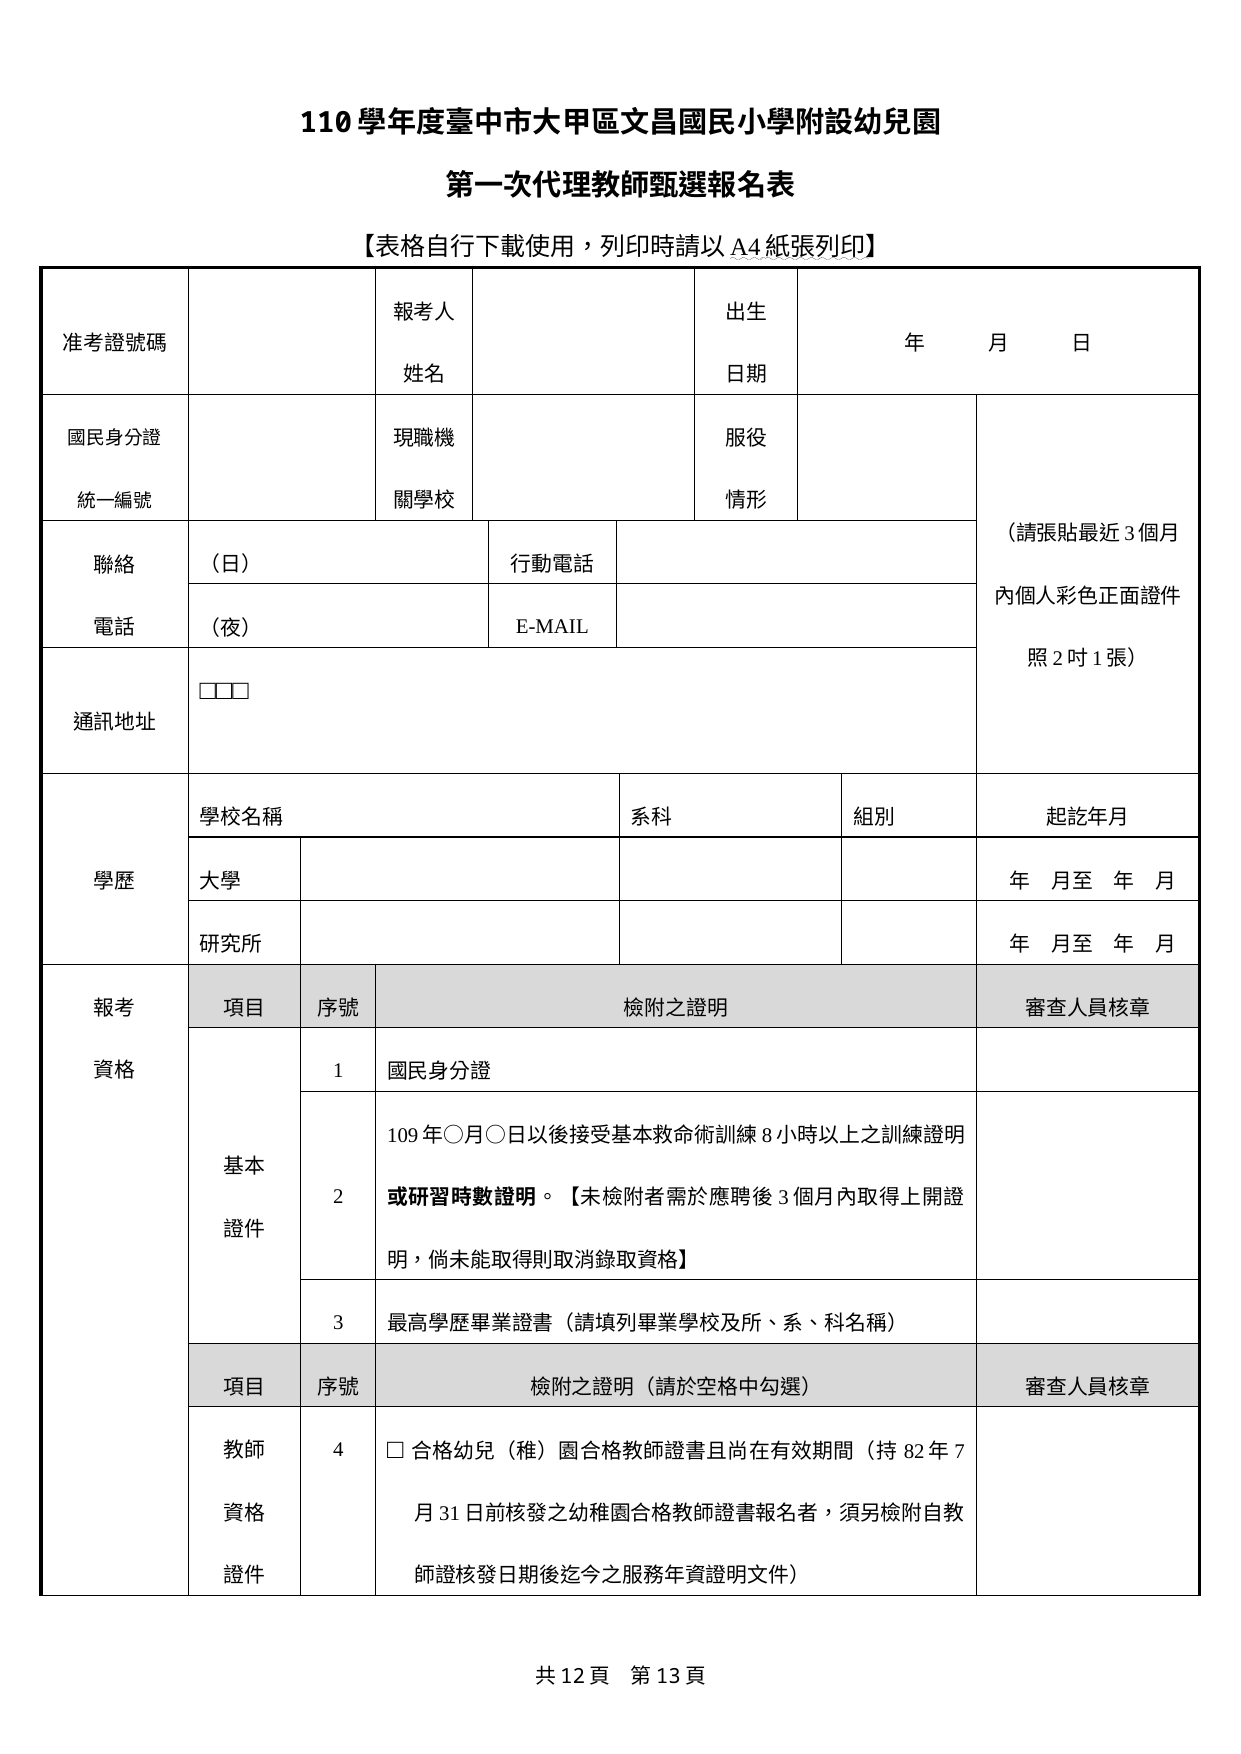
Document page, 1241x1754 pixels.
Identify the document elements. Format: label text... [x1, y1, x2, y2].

table_cell [977, 1028, 1198, 1091]
table_cell 3 [301, 1280, 375, 1343]
table_cell 教師 資格 證件 [189, 1407, 300, 1595]
table_cell [977, 1092, 1198, 1279]
table_header 報考人 姓名 [376, 269, 472, 394]
table_cell [620, 901, 841, 963]
table_cell 年 月至 年 月 [977, 838, 1198, 900]
table_header 准考證號碼 [43, 269, 188, 394]
table_cell （請張貼最近3個月內個人彩色正面證件照2吋1張） [977, 395, 1198, 773]
table_cell 審查人員核章 [977, 1344, 1198, 1406]
table_cell [301, 901, 619, 963]
table_header 出生 日期 [695, 269, 797, 394]
table_cell [977, 1280, 1198, 1343]
table_cell 服役 情形 [695, 395, 797, 520]
table_cell 2 [301, 1092, 375, 1279]
table_cell [473, 395, 694, 520]
table_cell [842, 901, 976, 963]
table_cell [977, 1407, 1198, 1595]
table_cell 審查人員核章 [977, 965, 1198, 1027]
table_cell 行動電話 [489, 521, 616, 583]
table_cell 研究所 [189, 901, 300, 963]
table_cell 起訖年月 [977, 774, 1198, 836]
table_cell 檢附之證明 [376, 965, 976, 1027]
table_cell 通訊地址 [43, 648, 188, 773]
table_cell 國民身分證 統一編號 [43, 395, 188, 520]
table_cell [617, 521, 976, 583]
table_cell [189, 395, 375, 520]
table_cell 報考 資格 [43, 965, 188, 1595]
table_header [189, 269, 375, 394]
table_cell 學歷 [43, 774, 188, 963]
table_cell 聯絡 電話 [43, 521, 188, 647]
table_cell 項目 [189, 1344, 300, 1406]
text 第一次代理教師甄選報名表 [118, 141, 1122, 203]
table_cell 1 [301, 1028, 375, 1091]
table_cell E-MAIL [489, 584, 616, 647]
table_cell [617, 584, 976, 647]
table_cell 學校名稱 [189, 774, 619, 836]
table_header 年 月 日 [798, 269, 1198, 394]
table_cell 項目 [189, 965, 300, 1027]
text 110學年度臺中市大甲區文昌國民小學附設幼兒園 [118, 78, 1122, 141]
table_cell [620, 838, 841, 900]
table_cell 系科 [620, 774, 841, 836]
table_cell [842, 838, 976, 900]
table_cell 組別 [842, 774, 976, 836]
table_cell （日） [189, 521, 488, 583]
table_cell 序號 [301, 1344, 375, 1406]
table_header [473, 269, 694, 394]
table_cell 檢附之證明（請於空格中勾選） [376, 1344, 976, 1406]
table_cell [301, 838, 619, 900]
table_cell 年 月至 年 月 [977, 901, 1198, 963]
table_cell 國民身分證 [376, 1028, 976, 1091]
table_cell 現職機關學校 [376, 395, 472, 520]
table_cell □□□ [189, 648, 976, 773]
text 【表格自行下載使用，列印時請以A4紙張列印】 [118, 203, 1122, 266]
table_cell （夜） [189, 584, 488, 647]
table_cell 大學 [189, 838, 300, 900]
table_cell 基本 證件 [189, 1028, 300, 1343]
table_cell [798, 395, 976, 520]
table_cell 序號 [301, 965, 375, 1027]
table_cell 4 [301, 1407, 375, 1595]
table_cell 最高學歷畢業證書（請填列畢業學校及所、系、科名稱） [376, 1280, 976, 1343]
table_cell 109年○月○日以後接受基本救命術訓練8小時以上之訓練證明或研習時數證明。【未檢附者需於應聘後3個月內取得上開證明，倘未能取得則取消錄取資格】 [376, 1092, 976, 1279]
table_cell □ 合格幼兒（稚）園合格教師證書且尚在有效期間（持82年7月31日前核發之幼稚園合格教師證書報名者，須另檢附自教師證核發日期後迄今之服務年資證明文件） [376, 1407, 976, 1595]
